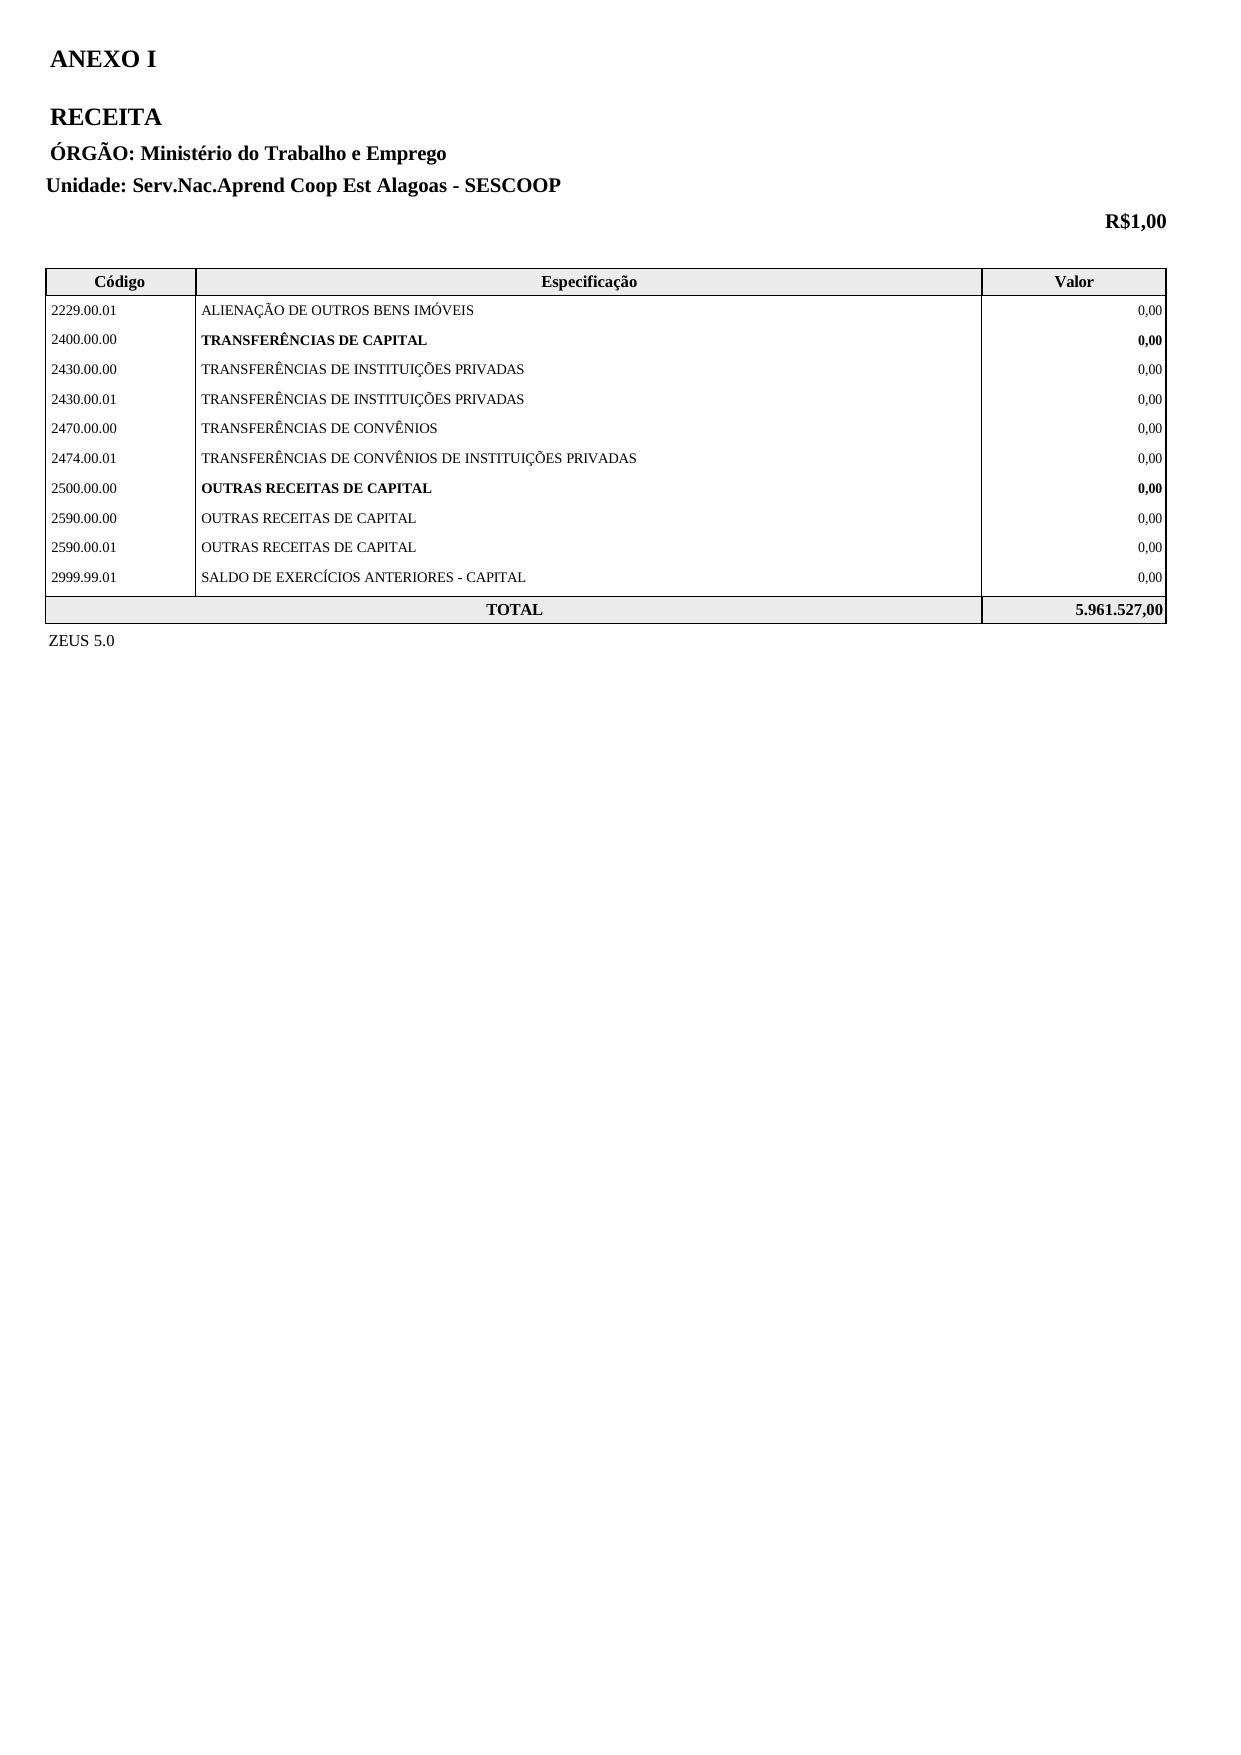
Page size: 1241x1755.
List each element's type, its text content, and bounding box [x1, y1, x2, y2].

table_cell OUTRAS RECEITAS DE CAPITAL [196, 534, 981, 563]
table_cell 0,00 [982, 534, 1165, 563]
table_cell 2590.00.00 [46, 504, 195, 534]
table_cell TRANSFERÊNCIAS DE CONVÊNIOS DE INSTITUIÇÕES PRIVADAS [196, 444, 981, 474]
table_cell TRANSFERÊNCIAS DE INSTITUIÇÕES PRIVADAS [196, 385, 981, 414]
table_cell 0,00 [982, 296, 1165, 325]
table_cell 0,00 [982, 474, 1165, 504]
table_header Valor [983, 269, 1165, 295]
table_cell TRANSFERÊNCIAS DE CONVÊNIOS [196, 415, 981, 444]
table_header Código [47, 269, 195, 295]
table_cell OUTRAS RECEITAS DE CAPITAL [196, 474, 981, 504]
table_cell TRANSFERÊNCIAS DE INSTITUIÇÕES PRIVADAS [196, 355, 981, 385]
table_cell 2400.00.00 [46, 325, 195, 355]
table_cell SALDO DE EXERCÍCIOS ANTERIORES - CAPITAL [196, 564, 981, 596]
table_header Especificação [197, 269, 981, 295]
table_cell 5.961.527,00 [983, 597, 1165, 623]
table_cell 2999.99.01 [46, 564, 195, 596]
table_cell 2229.00.01 [46, 296, 195, 325]
table_cell 0,00 [982, 564, 1165, 596]
table_cell 0,00 [982, 385, 1165, 414]
table_cell 2470.00.00 [46, 415, 195, 444]
table_cell 2590.00.01 [46, 534, 195, 563]
table_cell 2474.00.01 [46, 444, 195, 474]
table_cell 2430.00.00 [46, 355, 195, 385]
table_cell TRANSFERÊNCIAS DE CAPITAL [196, 325, 981, 355]
text ZEUS 5.0 [48, 631, 1178, 650]
table_cell 0,00 [982, 325, 1165, 355]
table_cell 2500.00.00 [46, 474, 195, 504]
table_cell OUTRAS RECEITAS DE CAPITAL [196, 504, 981, 534]
table_cell 0,00 [982, 504, 1165, 534]
table_cell TOTAL [46, 597, 981, 623]
table_cell 2430.00.01 [46, 385, 195, 414]
table_cell ALIENAÇÃO DE OUTROS BENS IMÓVEIS [196, 296, 981, 325]
table_cell 0,00 [982, 355, 1165, 385]
table_cell 0,00 [982, 444, 1165, 474]
table_cell 0,00 [982, 415, 1165, 444]
